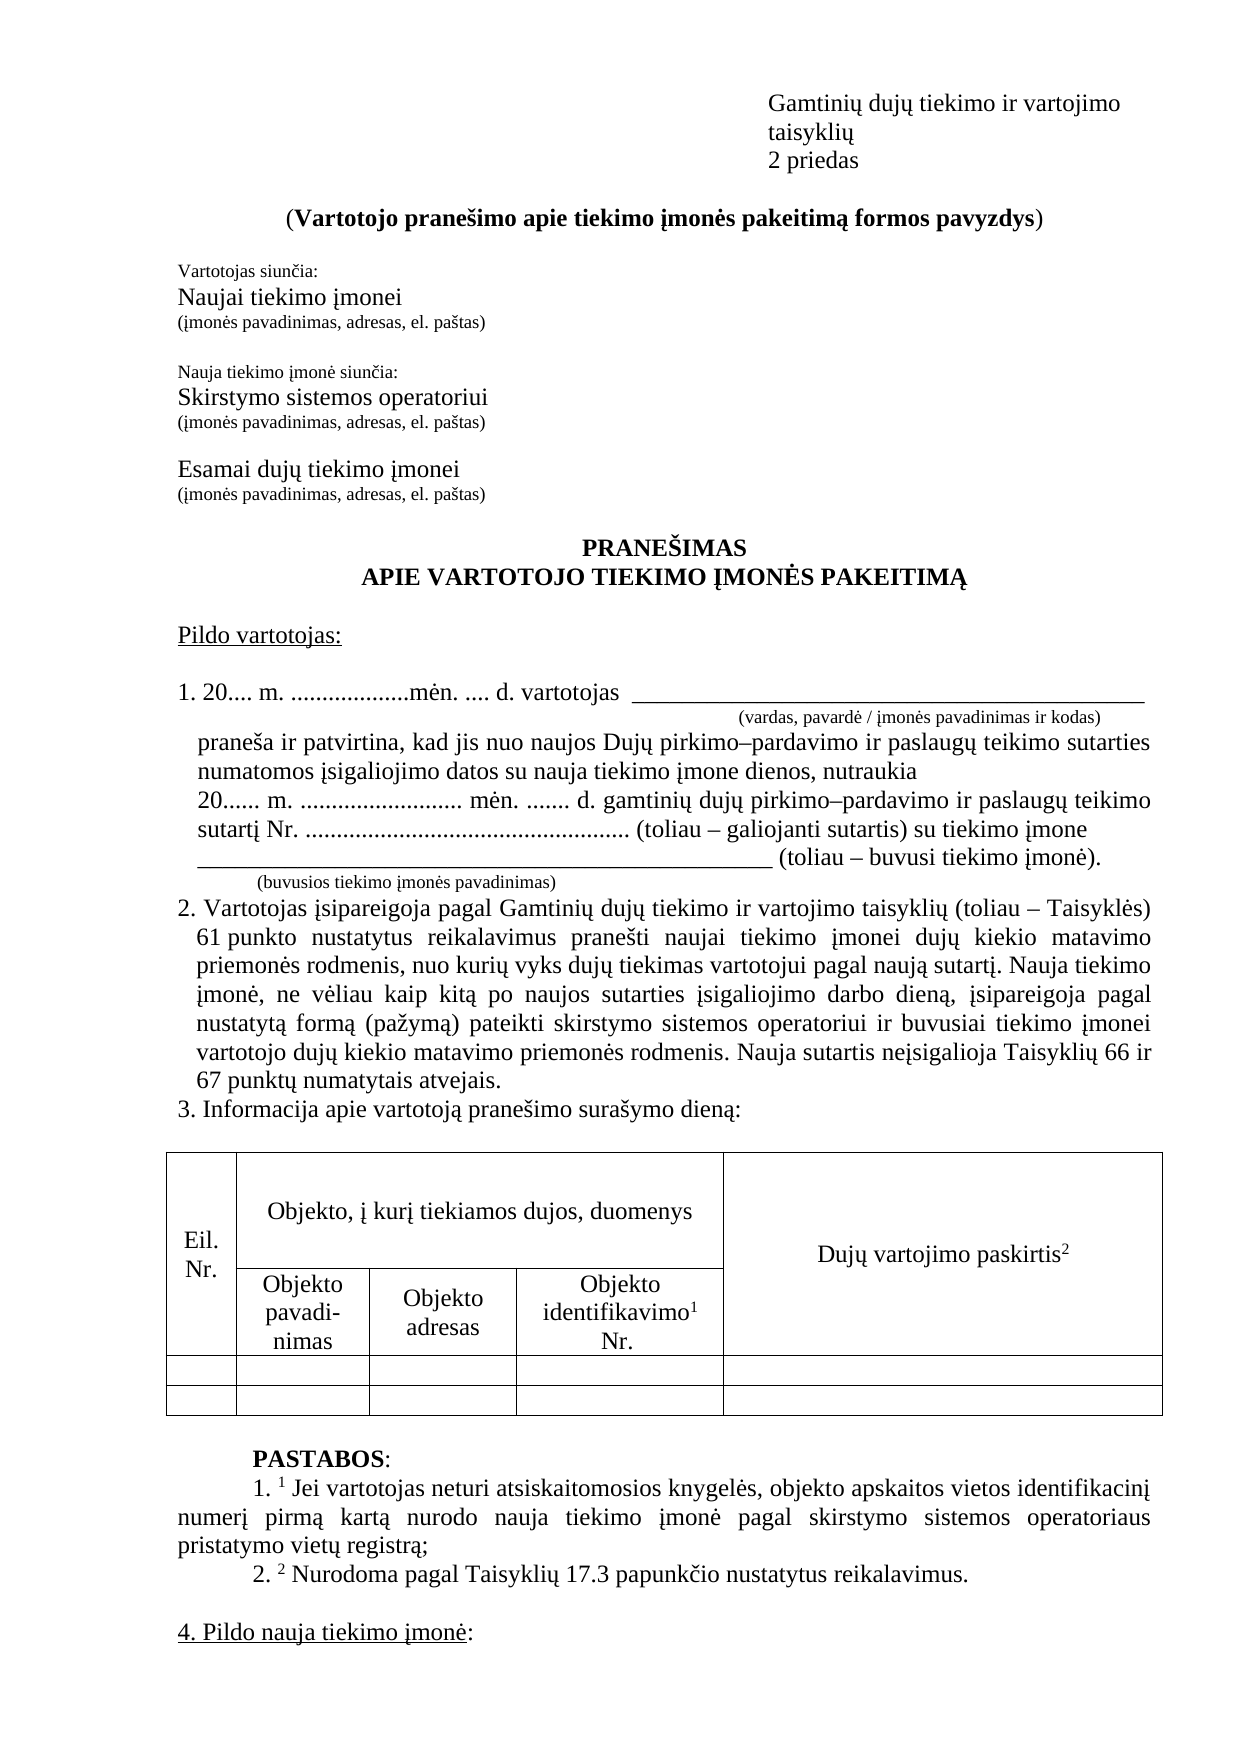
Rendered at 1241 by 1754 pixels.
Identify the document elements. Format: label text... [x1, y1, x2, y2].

text 1. 1 Jei vartotojas neturi atsiskaitomosios knygelės, objekto apskaitos vietos identifikacinį numerį pirmą kartą nurodo nauja tiekimo įmonė pagal skirstymo sistemos operatoriaus pristatymo vietų registrą; [177, 1473, 1152, 1559]
text (Vartotojo pranešimo apie tiekimo įmonės pakeitimą formos pavyzdys) [177, 203, 1152, 232]
text 2 priedas [768, 145, 1152, 174]
text Pildo vartotojas: [177, 620, 1152, 648]
text Skirstymo sistemos operatoriui [177, 382, 1152, 411]
table_cell Objekto identifikavimo1 Nr. [517, 1269, 723, 1355]
text (įmonės pavadinimas, adresas, el. paštas) [177, 311, 1152, 332]
text apie VARTOTOJO tiekimo įmonės pakeitimą [177, 562, 1152, 591]
text (vardas, pavardė / įmonės pavadinimas ir kodas) [177, 706, 1152, 727]
table_cell [167, 1386, 236, 1414]
text Vartotojas siunčia: [177, 260, 1152, 282]
table_cell [237, 1386, 369, 1414]
text (buvusios tiekimo įmonės pavadinimas) [177, 871, 1152, 893]
text 1. 20.... m. ...................mėn. .... d. vartotojas _________________________________________ [177, 677, 1152, 706]
table_cell [237, 1356, 369, 1385]
table_cell Objekto adresas [370, 1269, 516, 1355]
table_header Eil. Nr. [167, 1153, 236, 1355]
text 2. 2 Nurodoma pagal Taisyklių 17.3 papunkčio nustatytus reikalavimus. [177, 1559, 1152, 1588]
text Gamtinių dujų tiekimo ir vartojimo taisyklių [768, 88, 1152, 145]
table_cell [167, 1356, 236, 1385]
table_cell Objekto pavadi- nimas [237, 1269, 369, 1355]
text PASTABOS: [177, 1444, 1152, 1473]
table_header Objekto, į kurį tiekiamos dujos, duomenys [237, 1153, 723, 1268]
table_cell [370, 1356, 516, 1385]
text 20...... m. .......................... mėn. ....... d. gamtinių dujų pirkimo–pardavimo ir paslaugų teikimo sutartį Nr. .................................................... (toliau – galiojanti sutartis) su tiekimo įmone [197, 785, 1152, 842]
text 2. Vartotojas įsipareigoja pagal Gamtinių dujų tiekimo ir vartojimo taisyklių (toliau – Taisyklės) 61 punkto nustatytus reikalavimus pranešti naujai tiekimo įmonei dujų kiekio matavimo priemonės rodmenis, nuo kurių vyks dujų tiekimas vartotojui pagal naują sutartį. Nauja tiekimo įmonė, ne vėliau kaip kitą po naujos sutarties įsigaliojimo darbo dieną, įsipareigoja pagal nustatytą formą (pažymą) pateikti skirstymo sistemos operatoriui ir buvusiai tiekimo įmonei vartotojo dujų kiekio matavimo priemonės rodmenis. Nauja sutartis neįsigalioja Taisyklių 66 ir 67 punktų numatytais atvejais. [177, 893, 1152, 1094]
text Esamai dujų tiekimo įmonei [177, 454, 1152, 483]
text Nauja tiekimo įmonė siunčia: [177, 361, 1152, 382]
text PRANEŠIMAS [177, 533, 1152, 562]
text Naujai tiekimo įmonei [177, 282, 1152, 311]
table_cell [370, 1386, 516, 1414]
table_cell [724, 1386, 1162, 1414]
table_cell [724, 1356, 1162, 1385]
text praneša ir patvirtina, kad jis nuo naujos Dujų pirkimo–pardavimo ir paslaugų teikimo sutarties numatomos įsigaliojimo datos su nauja tiekimo įmone dienos, nutraukia [197, 727, 1152, 785]
table_cell [517, 1386, 723, 1414]
text (įmonės pavadinimas, adresas, el. paštas) [177, 483, 1152, 505]
table_header Dujų vartojimo paskirtis2 [724, 1153, 1162, 1355]
text 4. Pildo nauja tiekimo įmonė: [177, 1617, 1152, 1646]
text ______________________________________________ (toliau – buvusi tiekimo įmonė). [197, 842, 1152, 871]
text 3. Informacija apie vartotoją pranešimo surašymo dieną: [177, 1094, 1152, 1123]
text (įmonės pavadinimas, adresas, el. paštas) [177, 411, 1152, 433]
table_cell [517, 1356, 723, 1385]
